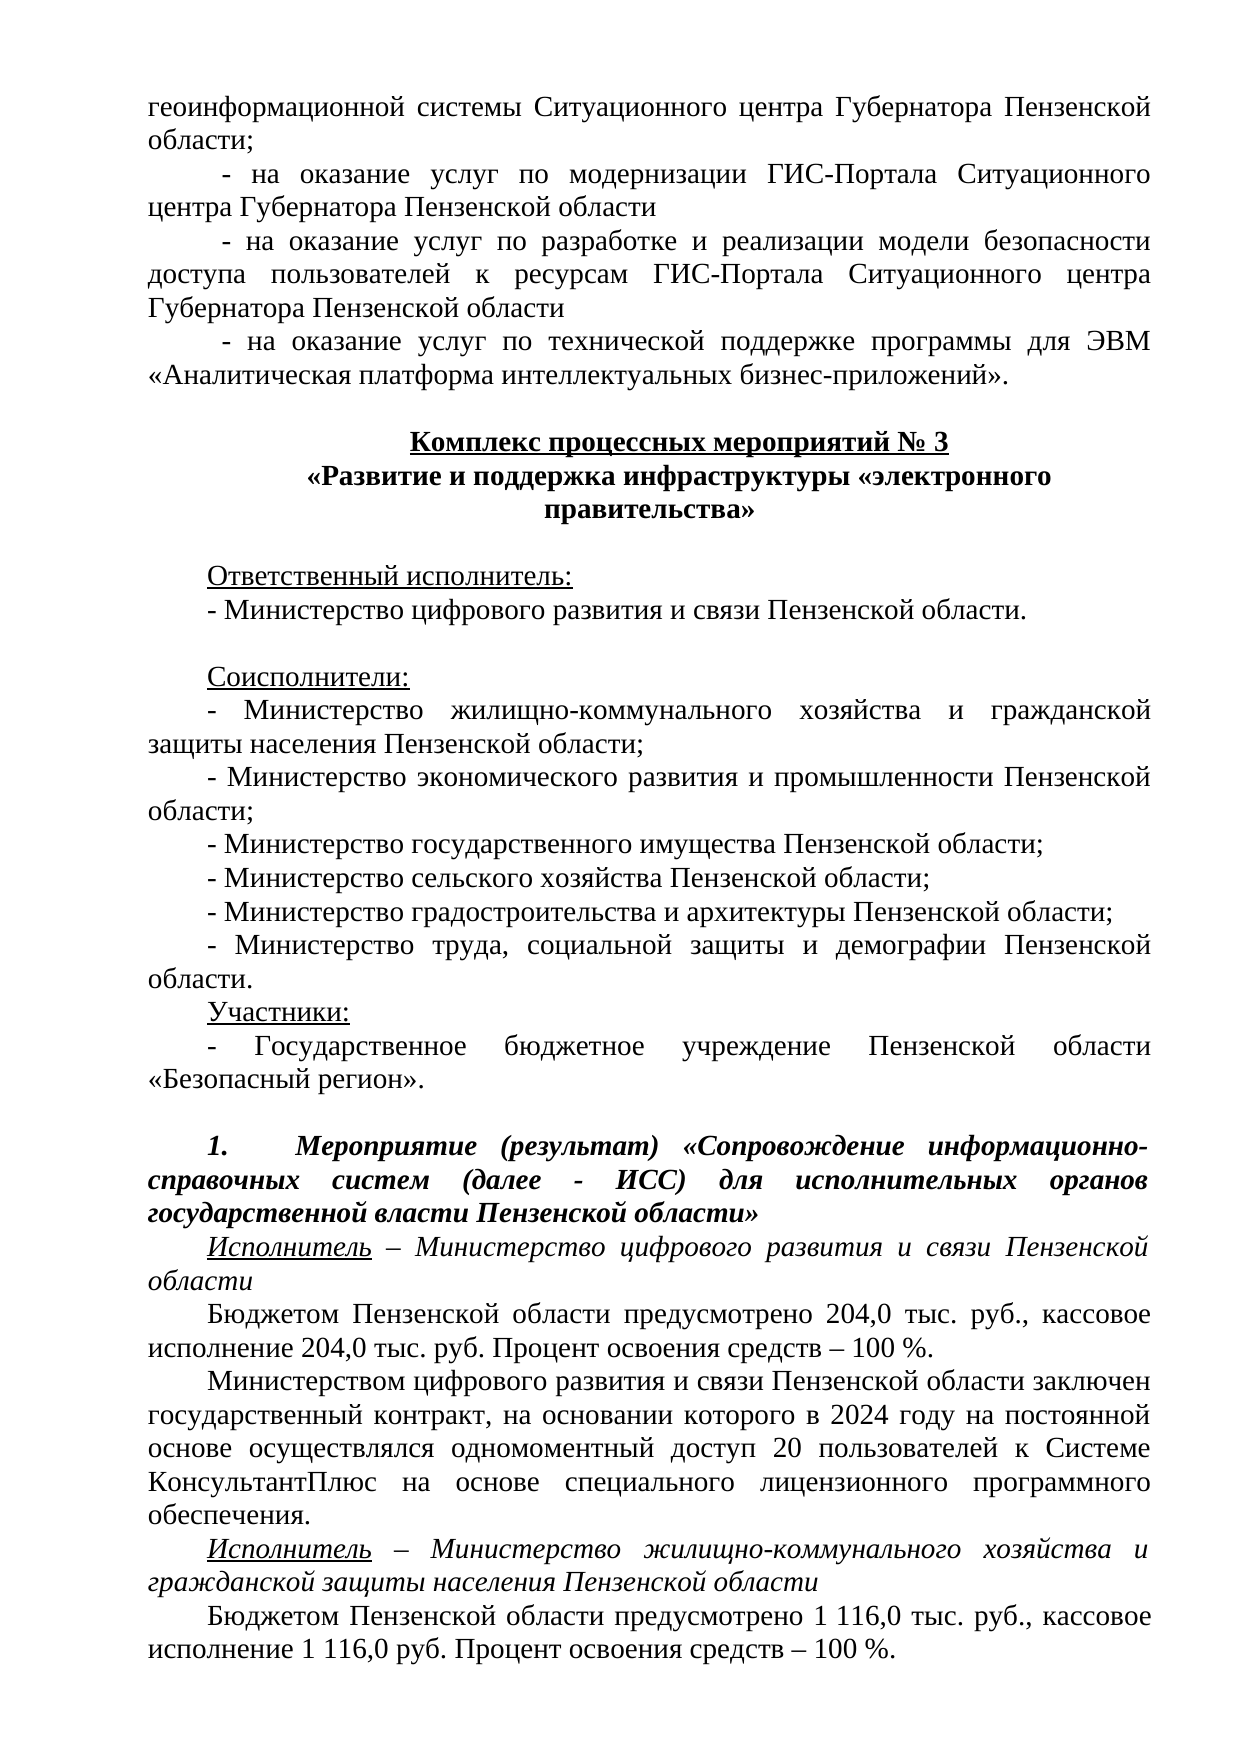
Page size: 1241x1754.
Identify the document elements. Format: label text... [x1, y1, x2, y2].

text Соисполнители: [148, 659, 1152, 692]
list Мероприятие (результат) «Сопровождение информационно-справочных систем (далее - ИСС) для исполнительных органов государственной власти Пензенской области» [148, 1128, 1152, 1229]
text - на оказание услуг по технической поддержке программы для ЭВМ «Аналитическая платформа интеллектуальных бизнес-приложений». [148, 323, 1152, 391]
text Ответственный исполнитель: [148, 558, 1152, 592]
text Исполнитель – Министерство цифрового развития и связи Пензенской области [148, 1229, 1152, 1296]
text - Министерство цифрового развития и связи Пензенской области. [148, 592, 1152, 625]
text - Министерство жилищно-коммунального хозяйства и гражданской защиты населения Пензенской области; [148, 692, 1152, 759]
text Бюджетом Пензенской области предусмотрено 204,0 тыс. руб., кассовое исполнение 204,0 тыс. руб. Процент освоения средств – 100 %. [148, 1296, 1152, 1363]
text - на оказание услуг по разработке и реализации модели безопасности доступа пользователей к ресурсам ГИС-Портала Ситуационного центра Губернатора Пензенской области [148, 223, 1152, 323]
text «Развитие и поддержка инфраструктуры «электронного правительства» [148, 458, 1152, 525]
text Комплекс процессных мероприятий № 3 [148, 424, 1152, 458]
text - Министерство сельского хозяйства Пензенской области; [148, 860, 1152, 894]
text геоинформационной системы Ситуационного центра Губернатора Пензенской области; [148, 89, 1152, 156]
text - Министерство градостроительства и архитектуры Пензенской области; [148, 894, 1152, 927]
text - Министерство труда, социальной защиты и демографии Пензенской области. [148, 927, 1152, 994]
text Исполнитель – Министерство жилищно-коммунального хозяйства и гражданской защиты населения Пензенской области [148, 1531, 1152, 1598]
text - на оказание услуг по модернизации ГИС-Портала Ситуационного центра Губернатора Пензенской области [148, 156, 1152, 223]
text - Министерство экономического развития и промышленности Пензенской области; [148, 759, 1152, 827]
text Участники: [148, 994, 1152, 1028]
text Бюджетом Пензенской области предусмотрено 1 116,0 тыс. руб., кассовое исполнение 1 116,0 руб. Процент освоения средств – 100 %. [148, 1598, 1152, 1665]
text - Министерство государственного имущества Пензенской области; [148, 827, 1152, 860]
text Министерством цифрового развития и связи Пензенской области заключен государственный контракт, на основании которого в 2024 году на постоянной основе осуществлялся одномоментный доступ 20 пользователей к Системе КонсультантПлюс на основе специального лицензионного программного обеспечения. [148, 1363, 1152, 1531]
text - Государственное бюджетное учреждение Пензенской области «Безопасный регион». [148, 1028, 1152, 1095]
